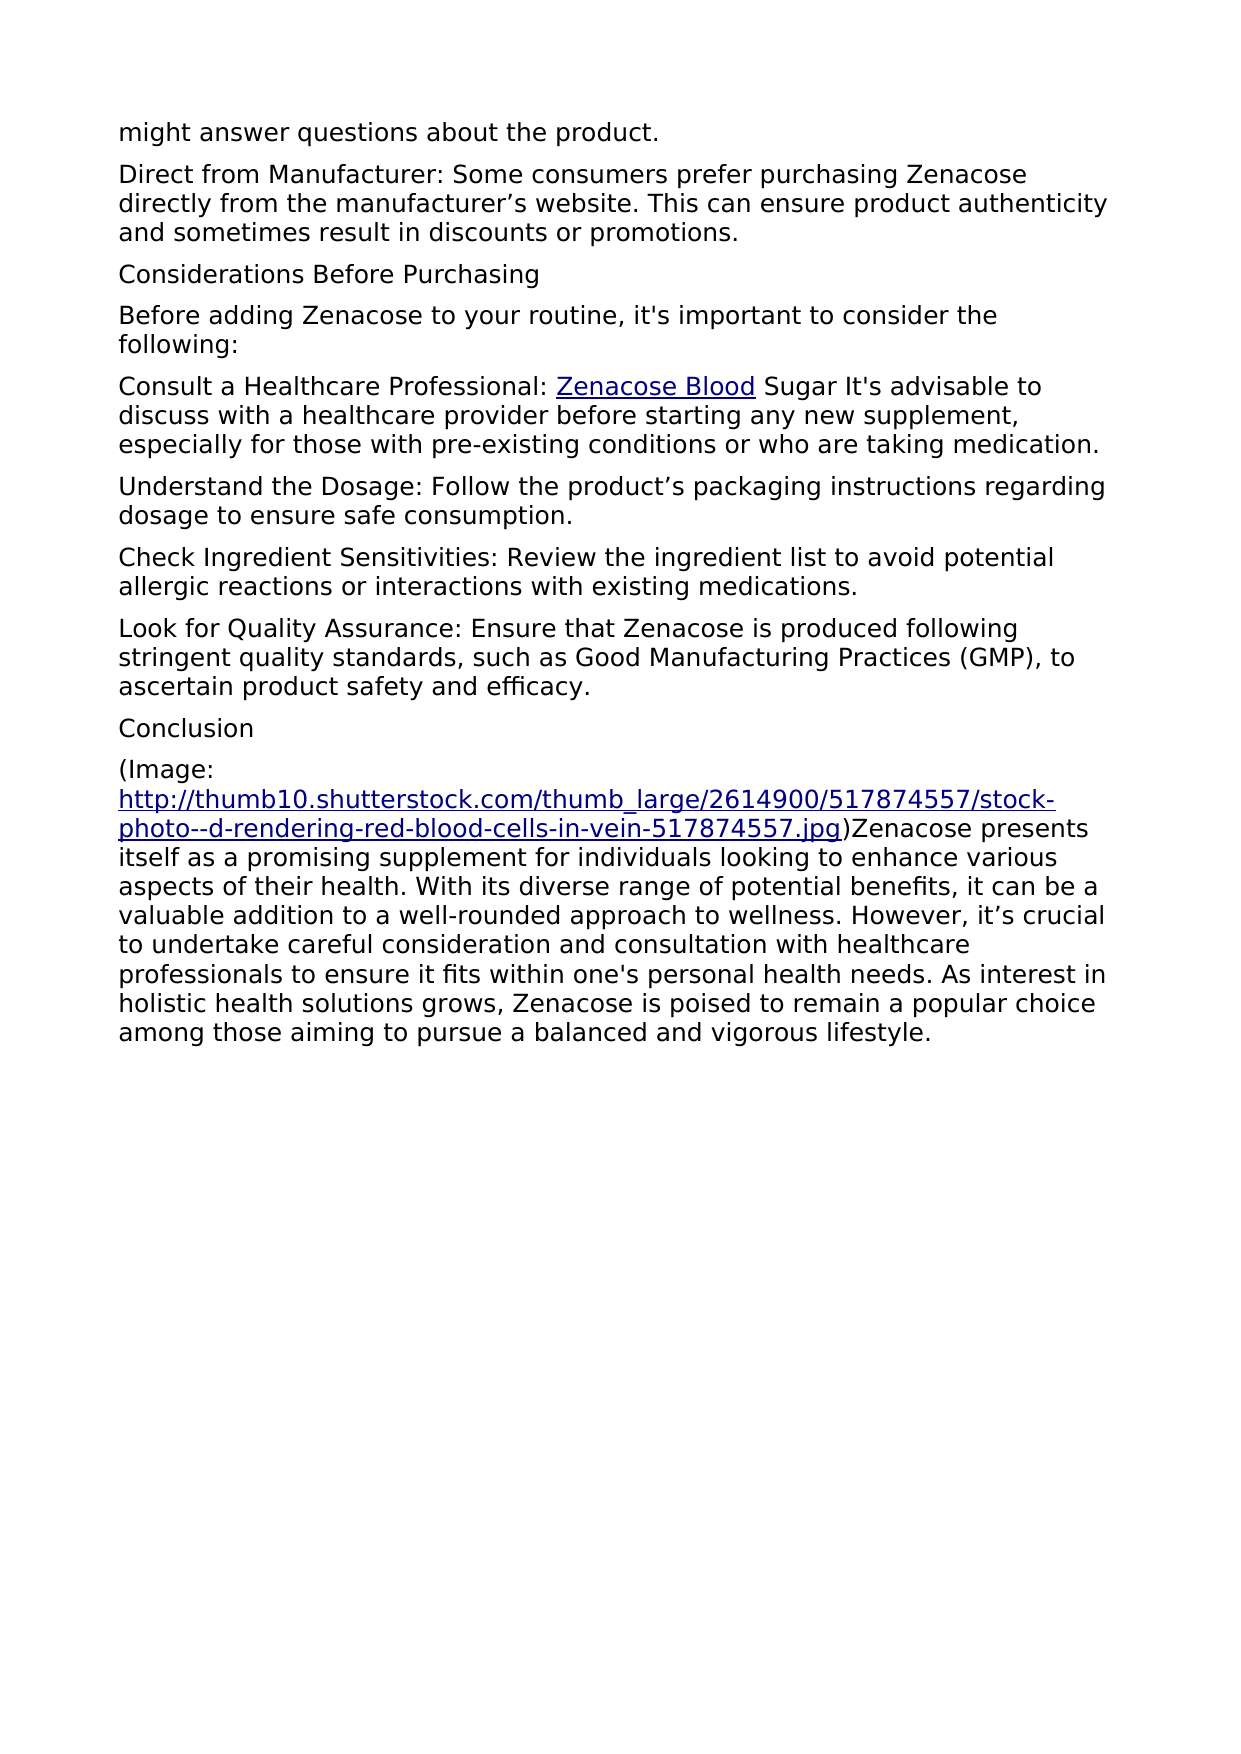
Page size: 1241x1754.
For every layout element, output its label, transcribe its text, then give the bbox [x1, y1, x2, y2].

text might answer questions about the product. [118, 118, 1122, 147]
text Direct from Manufacturer: Some consumers prefer purchasing Zenacose directly from the manufacturer’s website. This can ensure product authenticity and sometimes result in discounts or promotions. [118, 160, 1122, 247]
text Conclusion [118, 714, 1122, 743]
text (Image: http://thumb10.shutterstock.com/thumb_large/2614900/517874557/stock-photo--d-rendering-red-blood-cells-in-vein-517874557.jpg)Zenacose presents itself as a promising supplement for individuals looking to enhance various aspects of their health. With its diverse range of potential benefits, it can be a valuable addition to a well-rounded approach to wellness. However, it’s crucial to undertake careful consideration and consultation with healthcare professionals to ensure it fits within one's personal health needs. As interest in holistic health solutions grows, Zenacose is poised to remain a popular choice among those aiming to pursue a balanced and vigorous lifestyle. [118, 756, 1122, 1047]
text Look for Quality Assurance: Ensure that Zenacose is produced following stringent quality standards, such as Good Manufacturing Practices (GMP), to ascertain product safety and efficacy. [118, 614, 1122, 701]
text Understand the Dosage: Follow the product’s packaging instructions regarding dosage to ensure safe consumption. [118, 472, 1122, 531]
text Consult a Healthcare Professional: Zenacose Blood Sugar It's advisable to discuss with a healthcare provider before starting any new supplement, especially for those with pre-existing conditions or who are taking medication. [118, 372, 1122, 460]
text Considerations Before Purchasing [118, 260, 1122, 289]
text Check Ingredient Sensitivities: Review the ingredient list to avoid potential allergic reactions or interactions with existing medications. [118, 543, 1122, 601]
text Before adding Zenacose to your routine, it's important to consider the following: [118, 301, 1122, 360]
